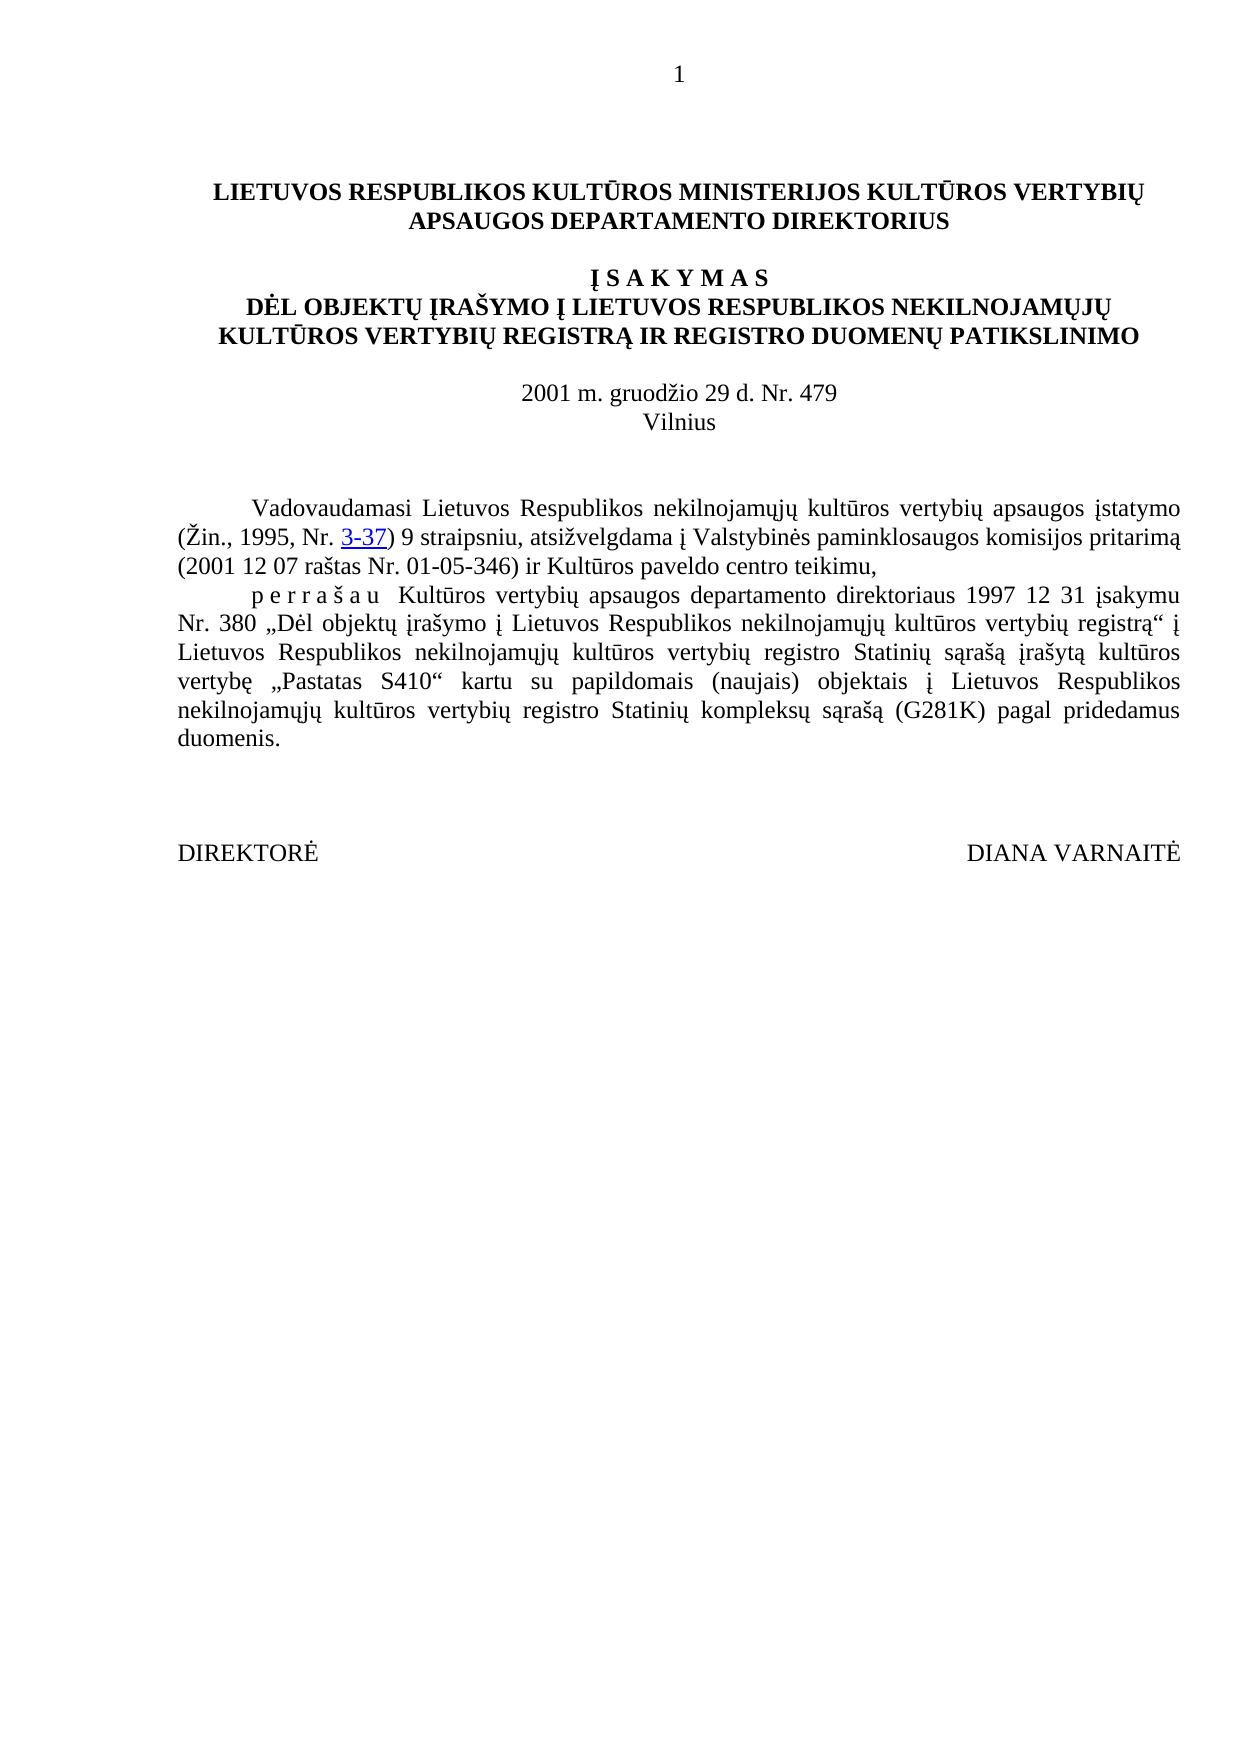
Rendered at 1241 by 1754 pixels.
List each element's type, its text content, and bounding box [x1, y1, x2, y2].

text 2001 m. gruodžio 29 d. Nr. 479 [177, 378, 1181, 407]
text DIREKTORĖ DIANA VARNAITĖ [177, 838, 1181, 867]
text Vadovaudamasi Lietuvos Respublikos nekilnojamųjų kultūros vertybių apsaugos įstatymo (Žin., 1995, Nr. 3-37) 9 straipsniu, atsižvelgdama į Valstybinės paminklosaugos komisijos pritarimą (2001 12 07 raštas Nr. 01-05-346) ir Kultūros paveldo centro teikimu, [177, 493, 1181, 580]
text perrašau Kultūros vertybių apsaugos departamento direktoriaus 1997 12 31 įsakymu Nr. 380 „Dėl objektų įrašymo į Lietuvos Respublikos nekilnojamųjų kultūros vertybių registrą“ į Lietuvos Respublikos nekilnojamųjų kultūros vertybių registro Statinių sąrašą įrašytą kultūros vertybę „Pastatas S410“ kartu su papildomais (naujais) objektais į Lietuvos Respublikos nekilnojamųjų kultūros vertybių registro Statinių kompleksų sąrašą (G281K) pagal pridedamus duomenis. [177, 580, 1181, 752]
text LIETUVOS RESPUBLIKOS KULTŪROS MINISTERIJOS KULTŪROS VERTYBIŲ APSAUGOS DEPARTAMENTO DIREKTORIUS [177, 177, 1181, 235]
text Į S A K Y M A S [177, 263, 1181, 292]
text DĖL OBJEKTŲ ĮRAŠYMO Į LIETUVOS RESPUBLIKOS NEKILNOJAMŲJŲ KULTŪROS VERTYBIŲ REGISTRĄ IR REGISTRO DUOMENŲ PATIKSLINIMO [177, 292, 1181, 350]
text Vilnius [177, 407, 1181, 436]
